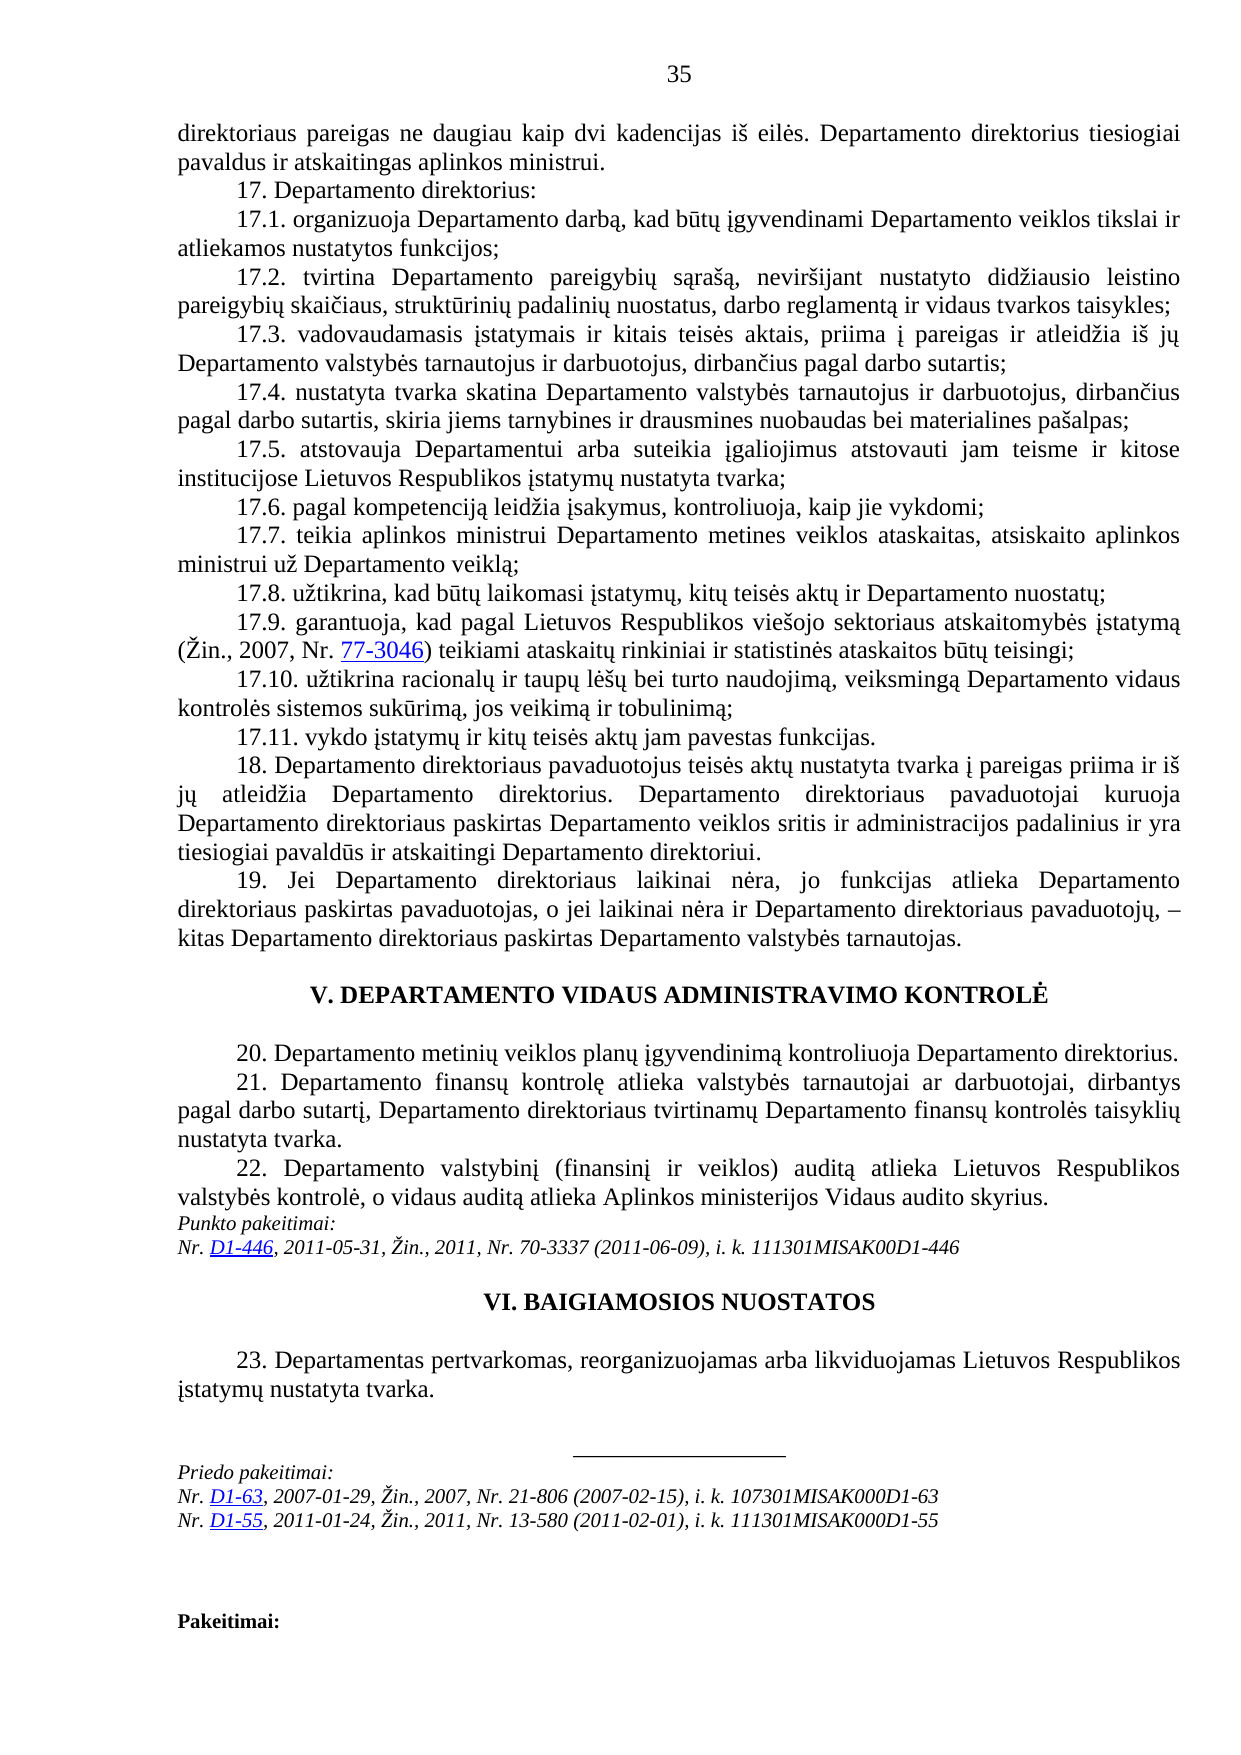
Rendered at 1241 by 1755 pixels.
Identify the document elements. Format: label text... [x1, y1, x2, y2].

text V. DEPARTAMENTO VIDAUS ADMINISTRAVIMO KONTROLĖ [177, 981, 1181, 1009]
text Pakeitimai: [177, 1609, 1181, 1633]
text 17. Departamento direktorius: [177, 176, 1181, 204]
text 17.11. vykdo įstatymų ir kitų teisės aktų jam pavestas funkcijas. [177, 722, 1181, 751]
text Nr. D1-63, 2007-01-29, Žin., 2007, Nr. 21-806 (2007-02-15), i. k. 107301MISAK000D1-63 [177, 1484, 1181, 1508]
text 17.6. pagal kompetenciją leidžia įsakymus, kontroliuoja, kaip jie vykdomi; [177, 492, 1181, 521]
text 21. Departamento finansų kontrolę atlieka valstybės tarnautojai ar darbuotojai, dirbantys pagal darbo sutartį, Departamento direktoriaus tvirtinamų Departamento finansų kontrolės taisyklių nustatyta tvarka. [177, 1067, 1181, 1153]
text Nr. D1-55, 2011-01-24, Žin., 2011, Nr. 13-580 (2011-02-01), i. k. 111301MISAK000D1-55 [177, 1508, 1181, 1532]
text 17.7. teikia aplinkos ministrui Departamento metines veiklos ataskaitas, atsiskaito aplinkos ministrui už Departamento veiklą; [177, 521, 1181, 578]
text Priedo pakeitimai: [177, 1460, 1181, 1484]
text VI. BAIGIAMOSIOS NUOSTATOS [177, 1287, 1181, 1316]
text 17.5. atstovauja Departamentui arba suteikia įgaliojimus atstovauti jam teisme ir kitose institucijose Lietuvos Respublikos įstatymų nustatyta tvarka; [177, 434, 1181, 492]
text 17.1. organizuoja Departamento darbą, kad būtų įgyvendinami Departamento veiklos tikslai ir atliekamos nustatytos funkcijos; [177, 204, 1181, 262]
text 18. Departamento direktoriaus pavaduotojus teisės aktų nustatyta tvarka į pareigas priima ir iš jų atleidžia Departamento direktorius. Departamento direktoriaus pavaduotojai kuruoja Departamento direktoriaus paskirtas Departamento veiklos sritis ir administracijos padalinius ir yra tiesiogiai pavaldūs ir atskaitingi Departamento direktoriui. [177, 751, 1181, 866]
text 20. Departamento metinių veiklos planų įgyvendinimą kontroliuoja Departamento direktorius. [177, 1038, 1181, 1067]
text 17.8. užtikrina, kad būtų laikomasi įstatymų, kitų teisės aktų ir Departamento nuostatų; [177, 578, 1181, 607]
text Punkto pakeitimai: [177, 1211, 1181, 1235]
text _________________ [177, 1431, 1181, 1460]
text 23. Departamentas pertvarkomas, reorganizuojamas arba likviduojamas Lietuvos Respublikos įstatymų nustatyta tvarka. [177, 1345, 1181, 1402]
text 17.4. nustatyta tvarka skatina Departamento valstybės tarnautojus ir darbuotojus, dirbančius pagal darbo sutartis, skiria jiems tarnybines ir drausmines nuobaudas bei materialines pašalpas; [177, 377, 1181, 434]
text 17.9. garantuoja, kad pagal Lietuvos Respublikos viešojo sektoriaus atskaitomybės įstatymą (Žin., 2007, Nr. 77-3046) teikiami ataskaitų rinkiniai ir statistinės ataskaitos būtų teisingi; [177, 607, 1181, 664]
text 17.2. tvirtina Departamento pareigybių sąrašą, neviršijant nustatyto didžiausio leistino pareigybių skaičiaus, struktūrinių padalinių nuostatus, darbo reglamentą ir vidaus tvarkos taisykles; [177, 262, 1181, 319]
text Nr. D1-446, 2011-05-31, Žin., 2011, Nr. 70-3337 (2011-06-09), i. k. 111301MISAK00D1-446 [177, 1235, 1181, 1259]
text 22. Departamento valstybinį (finansinį ir veiklos) auditą atlieka Lietuvos Respublikos valstybės kontrolė, o vidaus auditą atlieka Aplinkos ministerijos Vidaus audito skyrius. [177, 1153, 1181, 1211]
text 17.3. vadovaudamasis įstatymais ir kitais teisės aktais, priima į pareigas ir atleidžia iš jų Departamento valstybės tarnautojus ir darbuotojus, dirbančius pagal darbo sutartis; [177, 319, 1181, 377]
text direktoriaus pareigas ne daugiau kaip dvi kadencijas iš eilės. Departamento direktorius tiesiogiai pavaldus ir atskaitingas aplinkos ministrui. [177, 118, 1181, 176]
text 19. Jei Departamento direktoriaus laikinai nėra, jo funkcijas atlieka Departamento direktoriaus paskirtas pavaduotojas, o jei laikinai nėra ir Departamento direktoriaus pavaduotojų, – kitas Departamento direktoriaus paskirtas Departamento valstybės tarnautojas. [177, 866, 1181, 952]
text 17.10. užtikrina racionalų ir taupų lėšų bei turto naudojimą, veiksmingą Departamento vidaus kontrolės sistemos sukūrimą, jos veikimą ir tobulinimą; [177, 664, 1181, 722]
